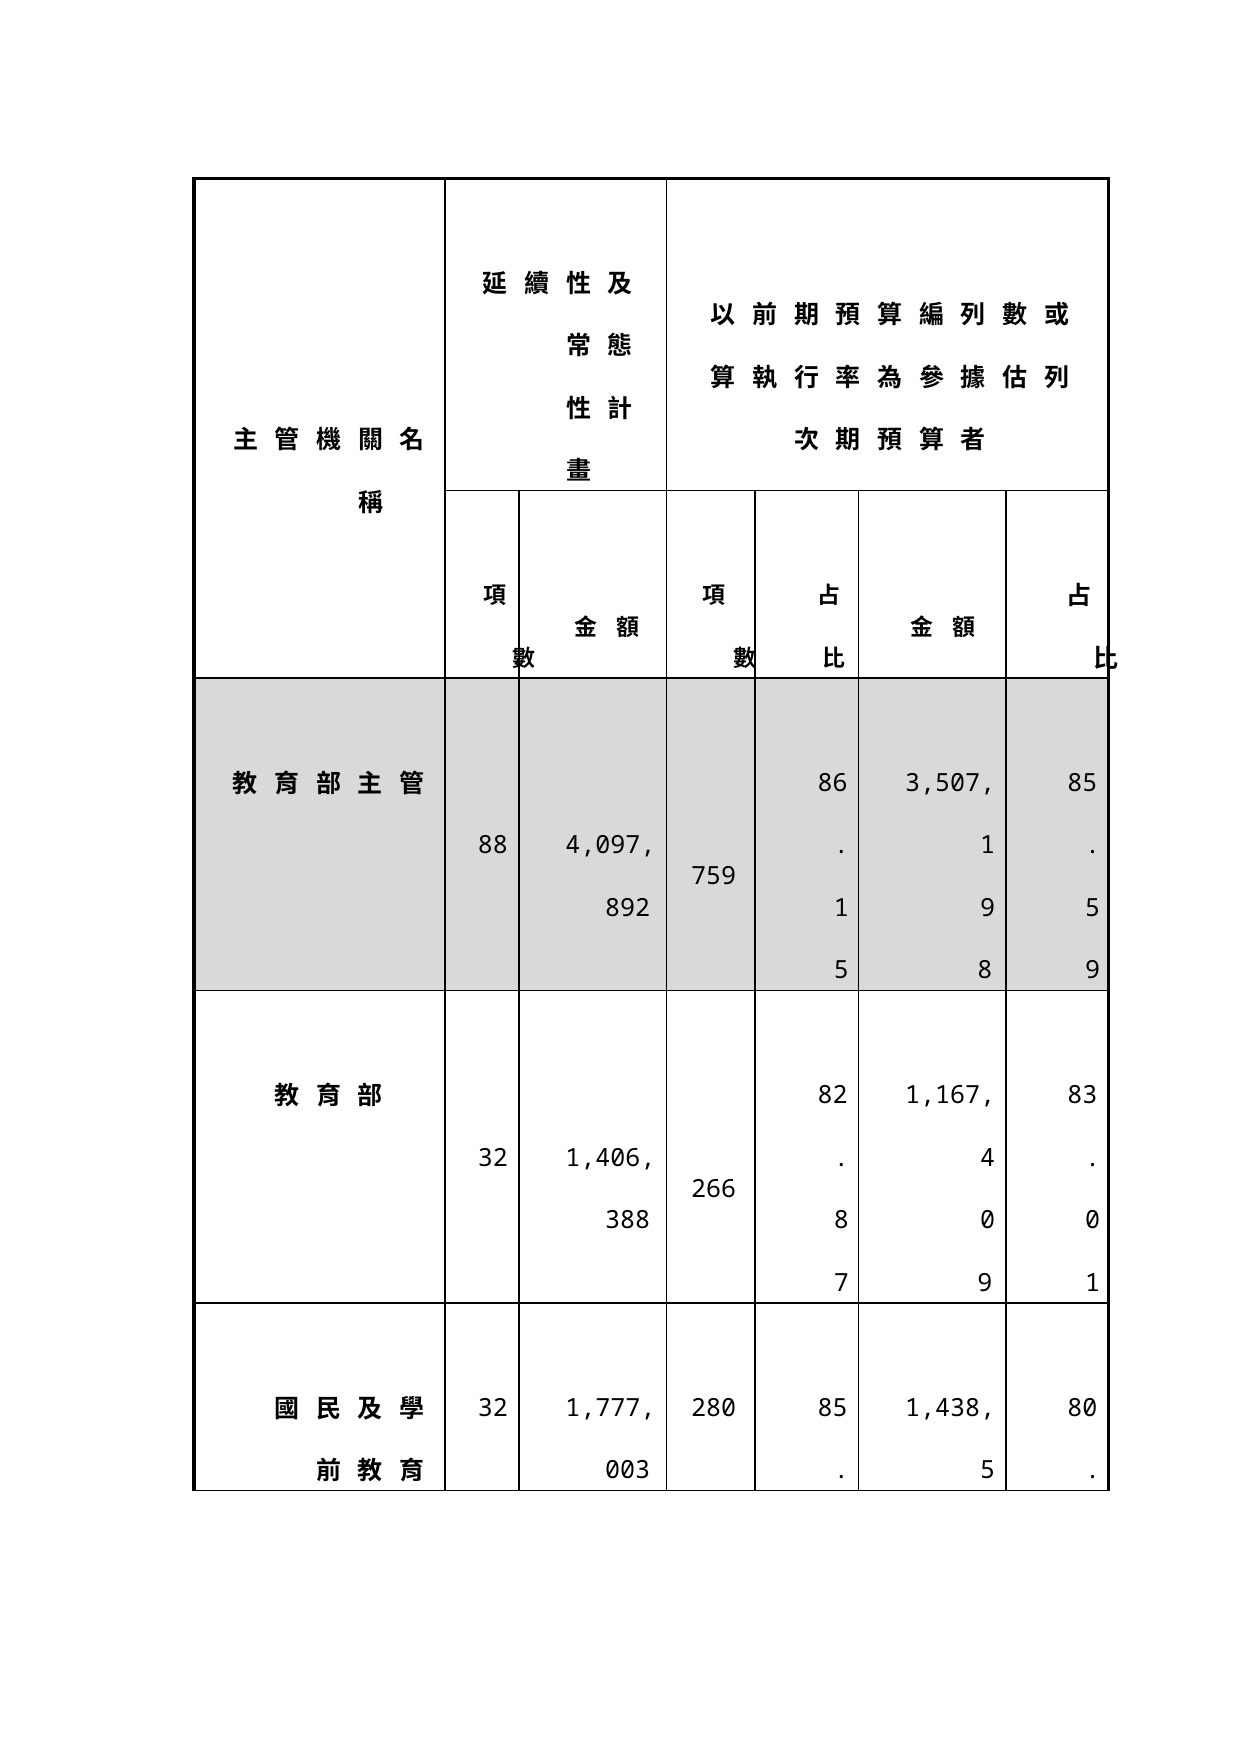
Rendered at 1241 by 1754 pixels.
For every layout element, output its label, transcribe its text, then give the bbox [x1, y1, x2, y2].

table_cell 金額 [520, 491, 666, 677]
table_cell 321 [446, 991, 518, 1302]
table_cell 金額 [859, 491, 1005, 677]
table_header 以前期預算編列數或算執行率為參據估列次期預算者 [667, 180, 1107, 490]
table_cell 教育部主管 [196, 679, 444, 990]
table_header 延續性及常態性計畫 [446, 180, 666, 490]
table_cell 項數 [667, 491, 754, 677]
table_cell 85.59 [1007, 679, 1107, 990]
table_cell 占比 [756, 491, 858, 677]
table_cell 1,777,003 [520, 1304, 666, 1490]
table_cell 759 [667, 679, 754, 990]
table_cell 85. [756, 1304, 858, 1490]
table_cell 國民及學前教育 [196, 1304, 444, 1490]
table_cell 280 [667, 1304, 754, 1490]
table_cell 3,507,198 [859, 679, 1005, 990]
table_cell 326 [446, 1304, 518, 1490]
table_cell 82.87 [756, 991, 858, 1302]
table_cell 86.15 [756, 679, 858, 990]
table_cell 881 [446, 679, 518, 990]
table_cell 1,167,409 [859, 991, 1005, 1302]
table_header 主管機關名稱 [196, 180, 444, 677]
table_cell 教育部 [196, 991, 444, 1302]
table_cell 1,438,5 [859, 1304, 1005, 1490]
table_cell 266 [667, 991, 754, 1302]
table_cell 1,406,388 [520, 991, 666, 1302]
table_cell 項數 [446, 491, 518, 677]
table_cell 占比 [1007, 491, 1107, 677]
table_cell 4,097,892 [520, 679, 666, 990]
table_cell 83.01 [1007, 991, 1107, 1302]
table_cell 80. [1007, 1304, 1107, 1490]
